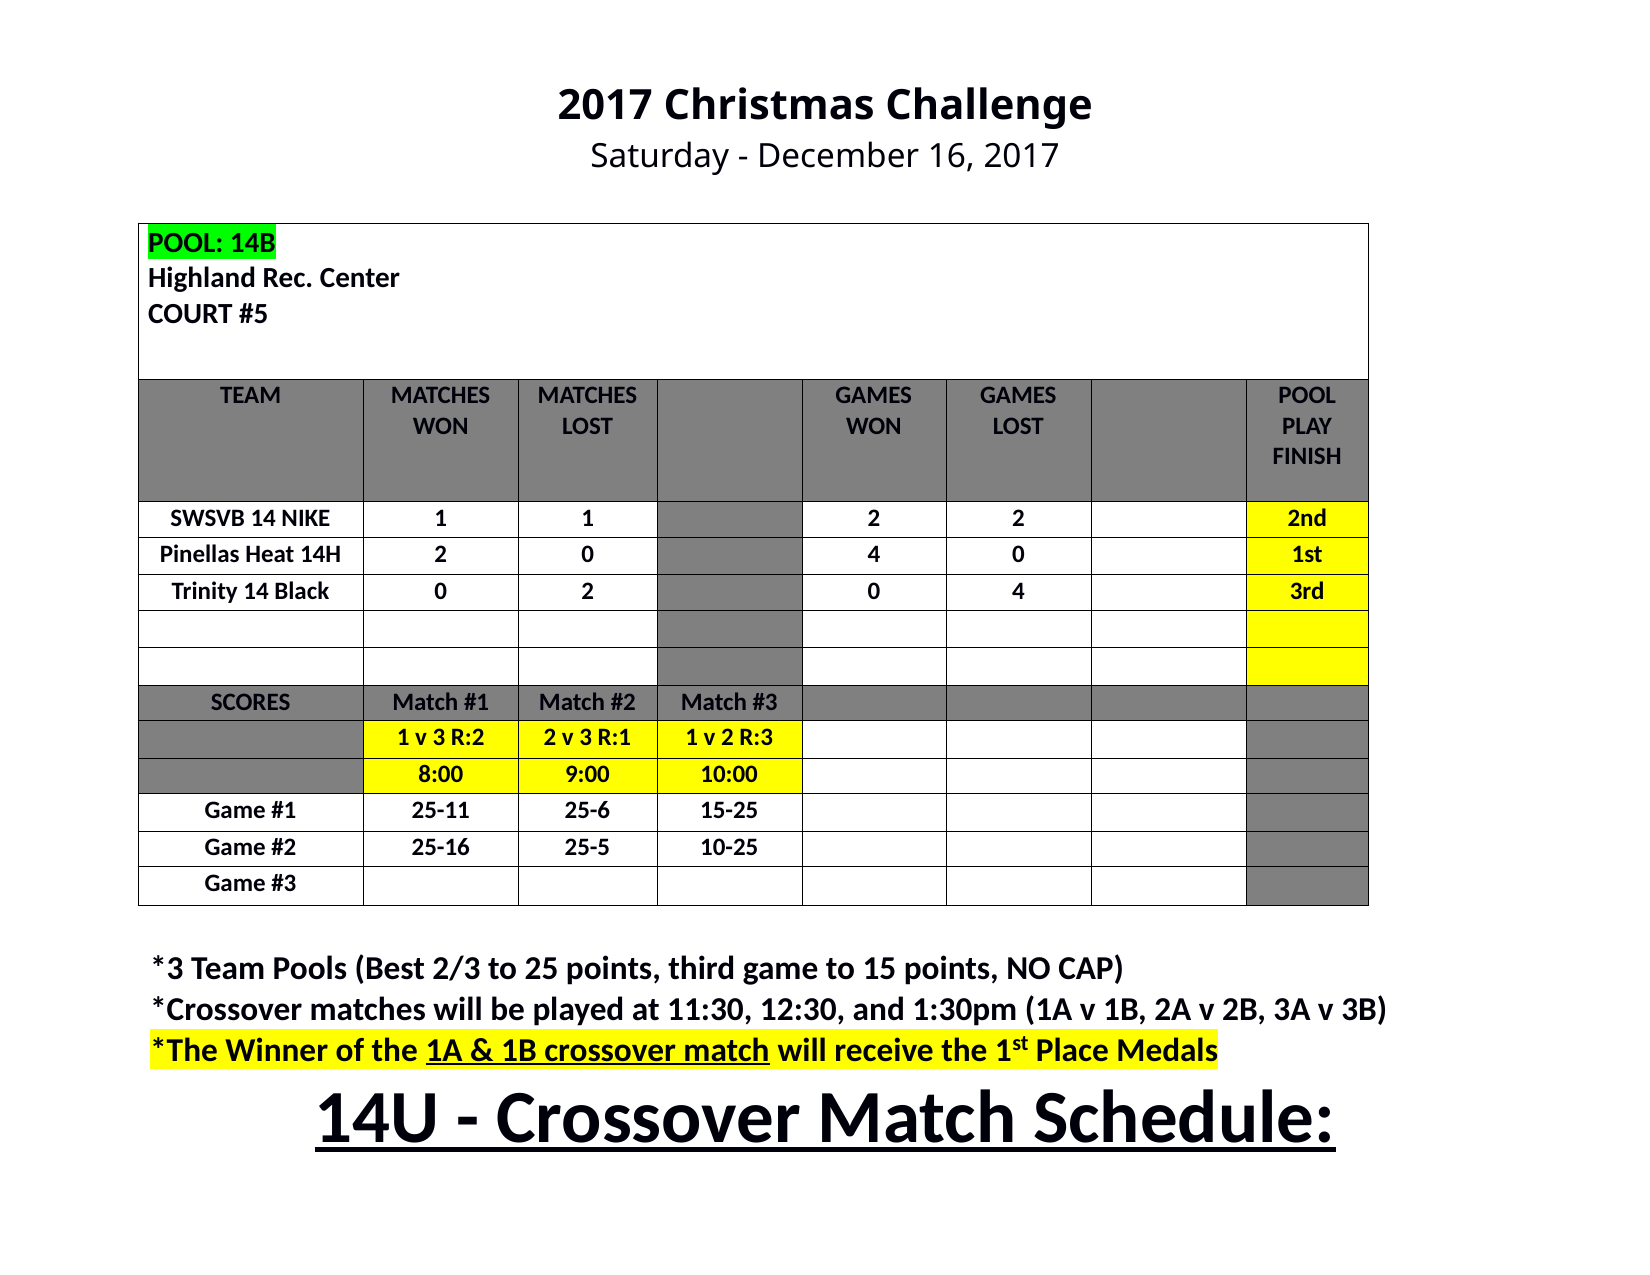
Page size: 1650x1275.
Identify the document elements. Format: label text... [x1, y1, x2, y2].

table_cell [947, 611, 1091, 647]
table_cell Match #2 [519, 686, 657, 720]
table_cell 10-25 [658, 832, 802, 866]
table_cell [1247, 832, 1368, 866]
table_cell [139, 648, 363, 685]
table_cell Pinellas Heat 14H [139, 538, 363, 574]
table_cell [947, 794, 1091, 831]
table_cell Game #1 [139, 794, 363, 831]
table_cell [519, 611, 657, 647]
text *Crossover matches will be played at 11:30, 12:30, and 1:30pm (1A v 1B, 2A v 2B, 3A v 3B) [150, 988, 1500, 1029]
text *3 Team Pools (Best 2/3 to 25 points, third game to 15 points, NO CAP) [150, 947, 1500, 988]
table_cell Game #2 [139, 832, 363, 866]
table_cell 2 [519, 575, 657, 610]
table_cell GAMES LOST [947, 380, 1091, 501]
table_cell 9:00 [519, 759, 657, 793]
table_cell [1247, 759, 1368, 793]
table_cell [139, 721, 363, 758]
table_cell [658, 611, 802, 647]
table_cell Trinity 14 Black [139, 575, 363, 610]
table_cell SCORES [139, 686, 363, 720]
table_cell [803, 867, 946, 905]
table_cell [1092, 759, 1246, 793]
table_cell GAMES WON [803, 380, 946, 501]
table_cell 1 v 2 R:3 [658, 721, 802, 758]
table_cell 1 v 3 R:2 [364, 721, 518, 758]
table_cell [947, 867, 1091, 905]
table_cell [364, 648, 518, 685]
table_cell [947, 832, 1091, 866]
table_cell [1247, 686, 1368, 720]
table_cell 2nd [1247, 502, 1368, 537]
table_cell 2 v 3 R:1 [519, 721, 657, 758]
table_cell MATCHES WON [364, 380, 518, 501]
table_cell Match #1 [364, 686, 518, 720]
table_cell [803, 686, 946, 720]
table_cell [1092, 648, 1246, 685]
table_cell [803, 794, 946, 831]
table_cell SWSVB 14 NIKE [139, 502, 363, 537]
table_cell [1247, 611, 1368, 647]
table_cell [947, 648, 1091, 685]
table_cell TEAM [139, 380, 363, 501]
table_cell [658, 575, 802, 610]
table_cell Game #3 [139, 867, 363, 905]
table_cell [1092, 832, 1246, 866]
table_cell 15-25 [658, 794, 802, 831]
table_cell [1092, 611, 1246, 647]
table_cell 0 [947, 538, 1091, 574]
table_cell 2 [803, 502, 946, 537]
table_cell 25-11 [364, 794, 518, 831]
table_cell 3rd [1247, 575, 1368, 610]
table_cell 2 [947, 502, 1091, 537]
table_cell [139, 759, 363, 793]
table_cell 25-6 [519, 794, 657, 831]
table_cell [658, 502, 802, 537]
text 14U - Crossover Match Schedule: [150, 1069, 1500, 1161]
table_cell [803, 721, 946, 758]
table_cell 25-16 [364, 832, 518, 866]
table_cell 0 [519, 538, 657, 574]
table_cell 10:00 [658, 759, 802, 793]
table_cell POOL PLAY FINISH [1247, 380, 1368, 501]
table_cell [1092, 575, 1246, 610]
table_cell [803, 648, 946, 685]
table_cell [1092, 502, 1246, 537]
table_cell [1092, 686, 1246, 720]
table_cell 25-5 [519, 832, 657, 866]
table_cell [139, 611, 363, 647]
table_cell [364, 611, 518, 647]
table_cell [1092, 867, 1246, 905]
table_cell [1092, 721, 1246, 758]
table_cell 4 [947, 575, 1091, 610]
table_cell [658, 380, 802, 501]
table_cell [658, 538, 802, 574]
table_cell 1st [1247, 538, 1368, 574]
table_cell [658, 867, 802, 905]
table_cell 0 [364, 575, 518, 610]
table_cell 2 [364, 538, 518, 574]
table_cell [947, 759, 1091, 793]
table_cell [803, 611, 946, 647]
table_cell 8:00 [364, 759, 518, 793]
table_cell [519, 867, 657, 905]
table_cell [803, 832, 946, 866]
table_header POOL: 14B Highland Rec. Center COURT #5 [139, 224, 1368, 379]
table_cell [1247, 867, 1368, 905]
table_cell [658, 648, 802, 685]
table_cell [519, 648, 657, 685]
table_cell [364, 867, 518, 905]
table_cell 1 [364, 502, 518, 537]
table_cell Match #3 [658, 686, 802, 720]
table_cell [803, 759, 946, 793]
table_cell [1247, 794, 1368, 831]
table_cell 1 [519, 502, 657, 537]
table_cell [1092, 380, 1246, 501]
text *The Winner of the 1A & 1B crossover match will receive the 1st Place Medals [150, 1029, 1500, 1069]
table_cell 4 [803, 538, 946, 574]
table_cell MATCHES LOST [519, 380, 657, 501]
table_cell [947, 721, 1091, 758]
table_cell [1247, 721, 1368, 758]
table_cell 0 [803, 575, 946, 610]
table_cell [1092, 794, 1246, 831]
table_cell [1247, 648, 1368, 685]
table_cell [947, 686, 1091, 720]
table_cell [1092, 538, 1246, 574]
